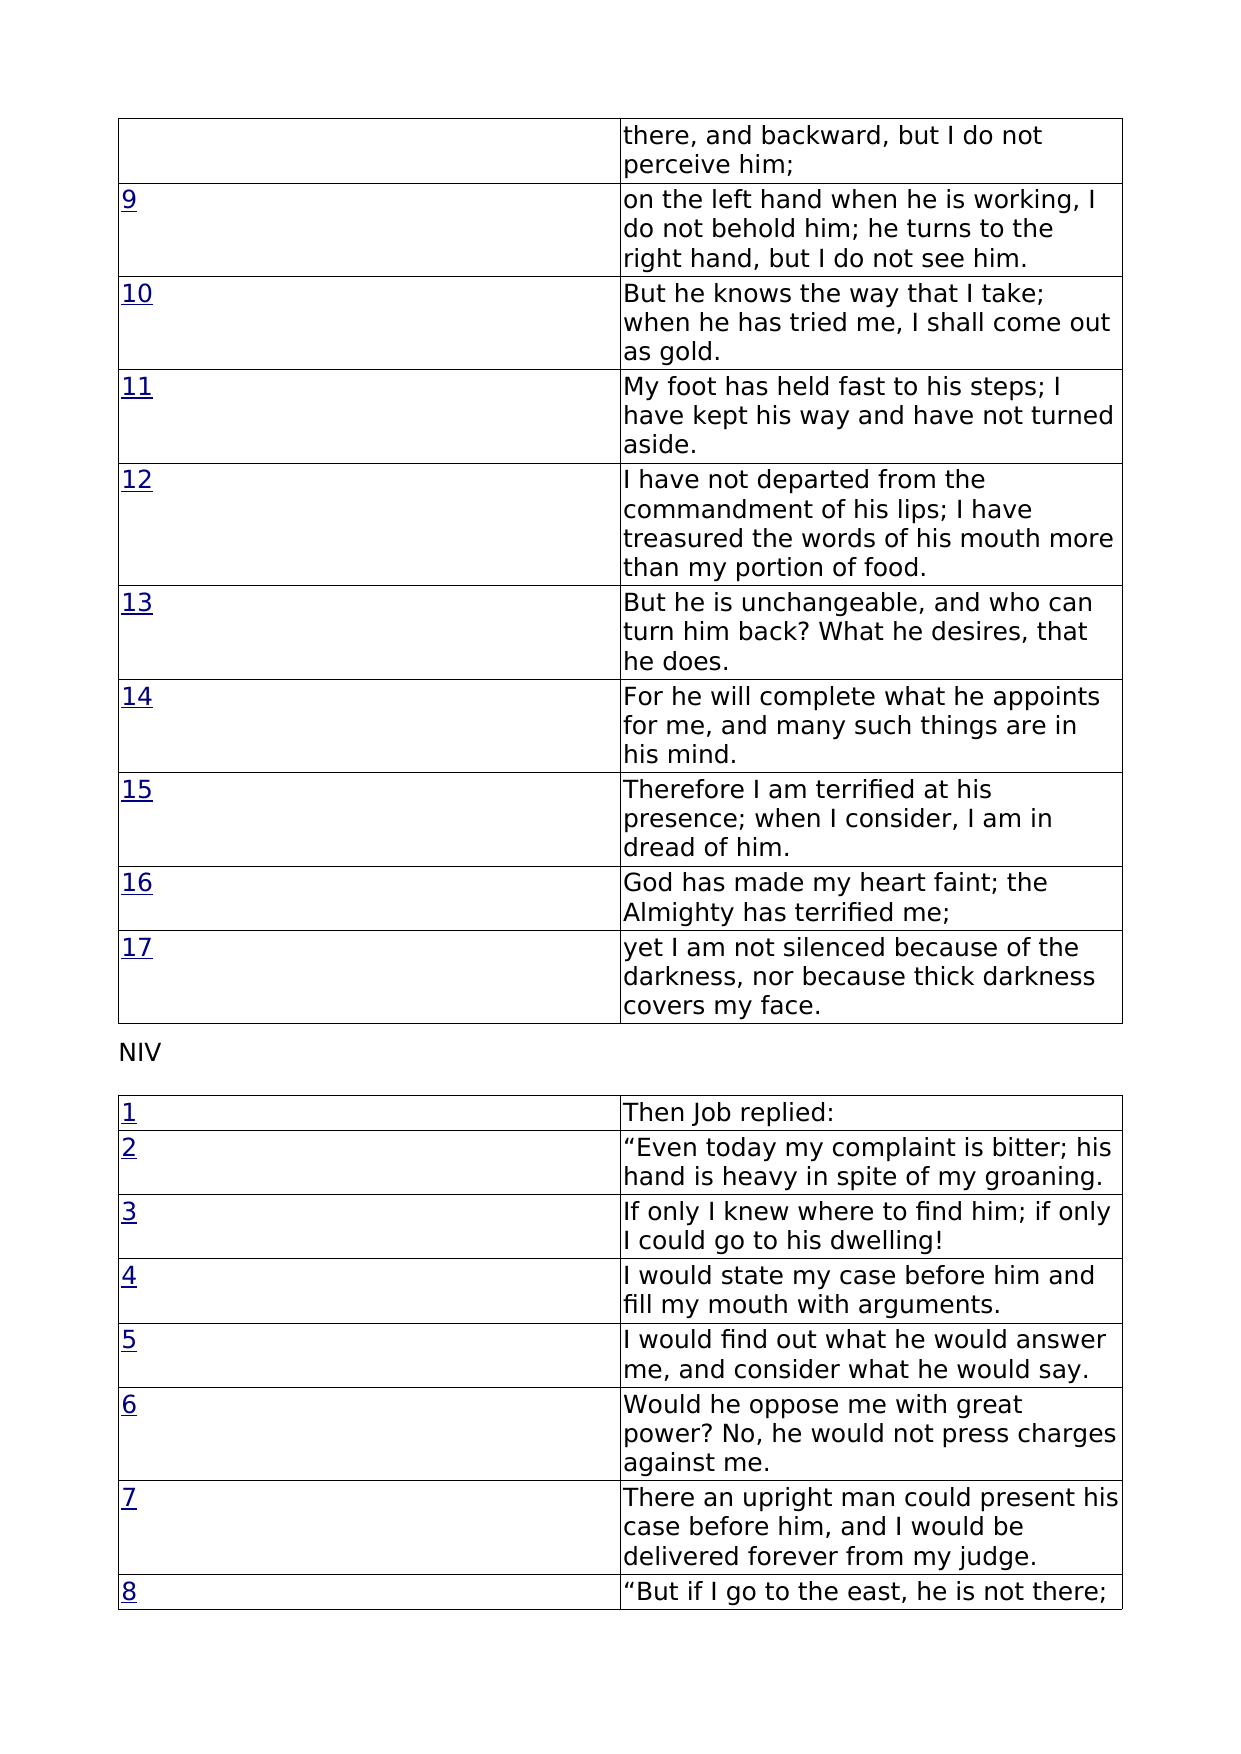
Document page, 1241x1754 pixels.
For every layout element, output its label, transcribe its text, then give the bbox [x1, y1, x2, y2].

table_cell 5 [119, 1324, 620, 1387]
table_cell 2 [119, 1131, 620, 1194]
table_cell My foot has held fast to his steps; I have kept his way and have not turned aside. [621, 370, 1122, 463]
text NIV [118, 1038, 1122, 1067]
table_cell But he is unchangeable, and who can turn him back? What he desires, that he does. [621, 586, 1122, 679]
table_cell 8 [119, 1575, 620, 1609]
table_cell 4 [119, 1259, 620, 1323]
table_cell 14 [119, 680, 620, 772]
table_cell If only I knew where to find him; if only I could go to his dwelling! [621, 1195, 1122, 1258]
table_cell 12 [119, 464, 620, 585]
table_cell God has made my heart faint; the Almighty has terrified me; [621, 867, 1122, 930]
table_cell 16 [119, 867, 620, 930]
table_cell [119, 119, 620, 182]
table_cell I would state my case before him and fill my mouth with arguments. [621, 1259, 1122, 1323]
table_cell I have not departed from the commandment of his lips; I have treasured the words of his mouth more than my portion of food. [621, 464, 1122, 585]
table_cell I would find out what he would answer me, and consider what he would say. [621, 1324, 1122, 1387]
table_cell 11 [119, 370, 620, 463]
table_cell 7 [119, 1481, 620, 1574]
table_cell 13 [119, 586, 620, 679]
table_cell “Even today my complaint is bitter; his hand is heavy in spite of my groaning. [621, 1131, 1122, 1194]
table_cell 15 [119, 773, 620, 866]
table_cell on the left hand when he is working, I do not behold him; he turns to the right hand, but I do not see him. [621, 184, 1122, 276]
table_cell 3 [119, 1195, 620, 1258]
table_cell 9 [119, 184, 620, 276]
table_cell Would he oppose me with great power? No, he would not press charges against me. [621, 1388, 1122, 1480]
table_cell 6 [119, 1388, 620, 1480]
table_cell Therefore I am terrified at his presence; when I consider, I am in dread of him. [621, 773, 1122, 866]
table_header 1 [119, 1096, 620, 1130]
table_cell For he will complete what he appoints for me, and many such things are in his mind. [621, 680, 1122, 772]
table_cell But he knows the way that I take; when he has tried me, I shall come out as gold. [621, 277, 1122, 369]
table_cell There an upright man could present his case before him, and I would be delivered forever from my judge. [621, 1481, 1122, 1574]
table_cell there, and backward, but I do not perceive him; [621, 119, 1122, 182]
table_cell “But if I go to the east, he is not there; [621, 1575, 1122, 1609]
table_cell 17 [119, 931, 620, 1023]
table_cell 10 [119, 277, 620, 369]
table_header Then Job replied: [621, 1096, 1122, 1130]
table_cell yet I am not silenced because of the darkness, nor because thick darkness covers my face. [621, 931, 1122, 1023]
